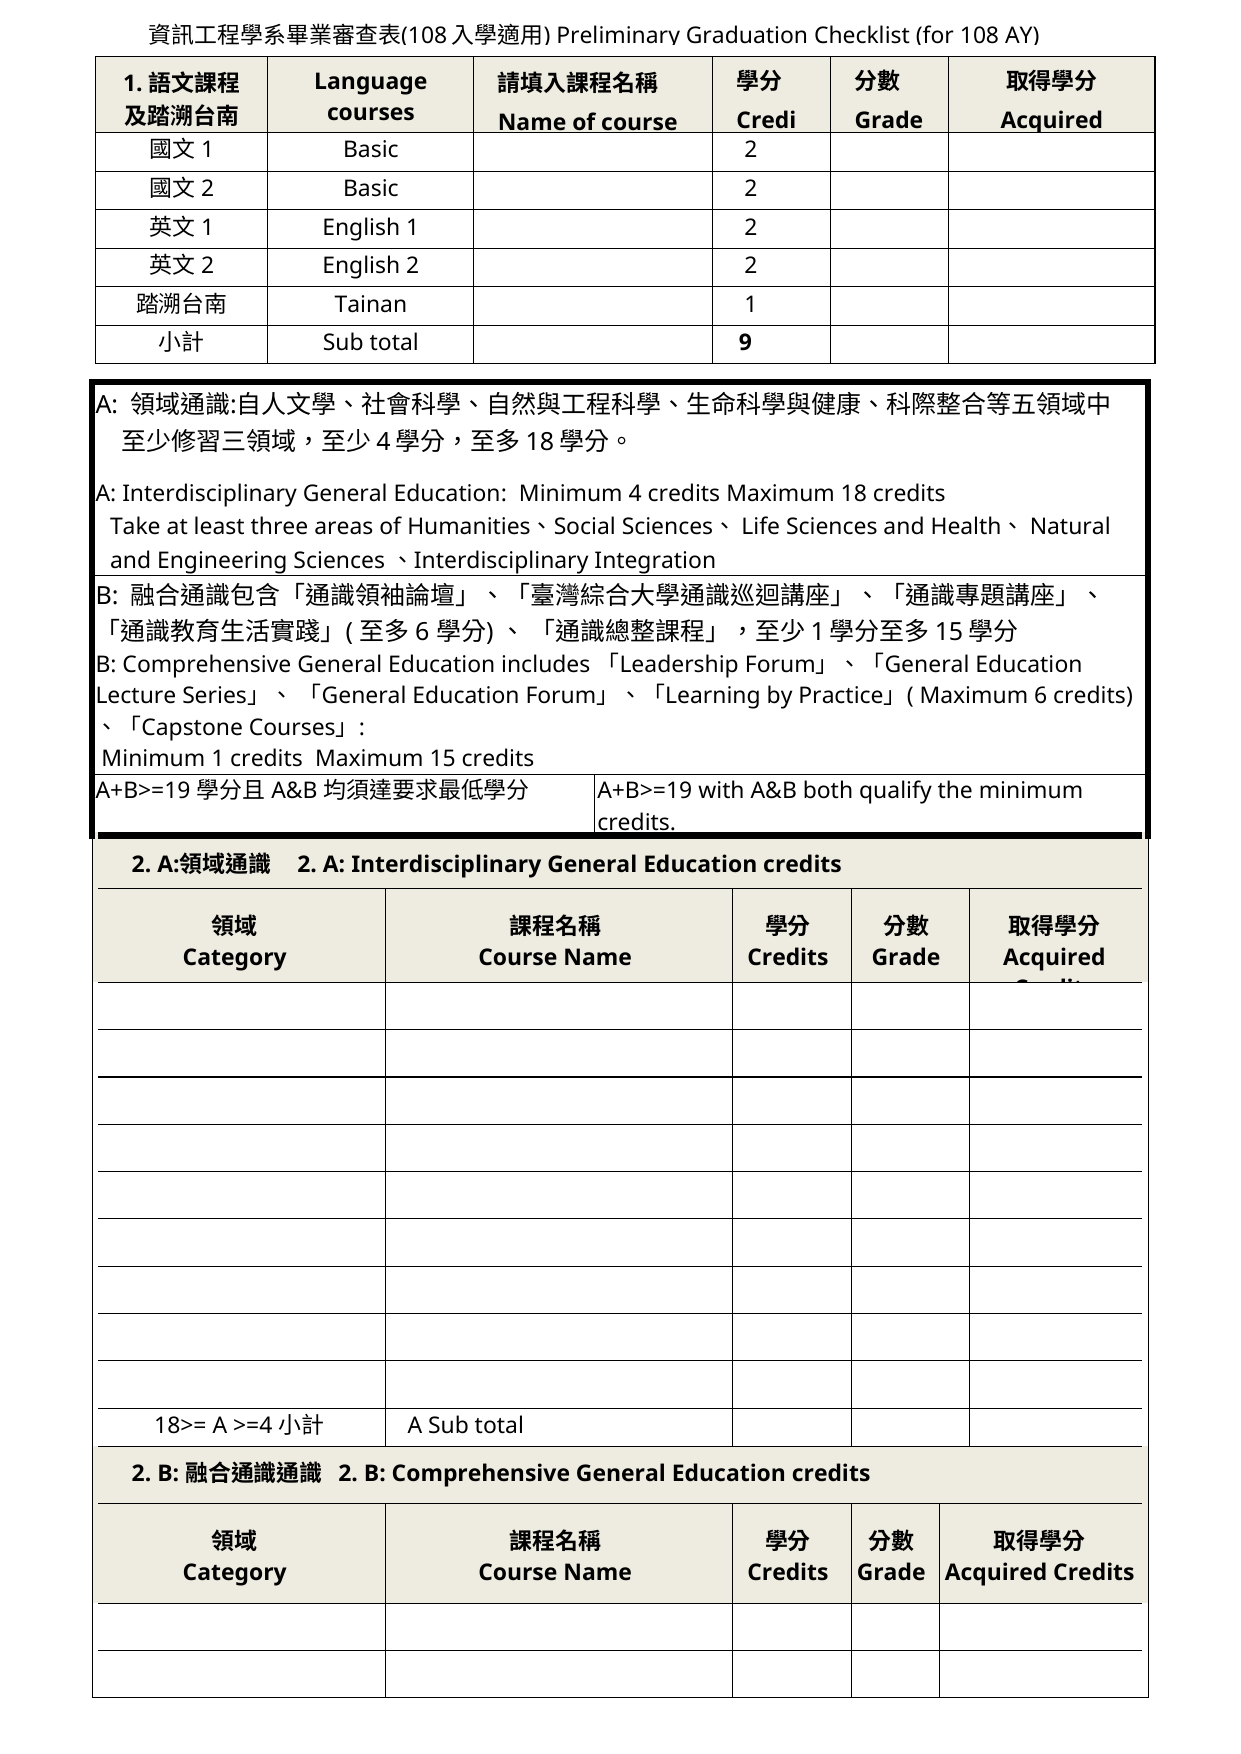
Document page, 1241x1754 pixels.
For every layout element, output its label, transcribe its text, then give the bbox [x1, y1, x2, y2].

table_cell 取得學分 Acquired Credits [970, 888, 1148, 982]
table_cell [386, 983, 732, 1029]
table_cell Basic Chinese 1 [268, 133, 473, 171]
table_cell [940, 1603, 1148, 1650]
table_cell [970, 1171, 1148, 1218]
table_cell 領域 Category [93, 888, 385, 982]
table_header 1. 語文課程及踏溯台南 [96, 57, 267, 132]
table_cell 學分 Credits [733, 1504, 851, 1603]
table_cell [949, 287, 1154, 325]
table_cell [949, 210, 1154, 248]
table_cell 取得學分 Acquired Credits [940, 1503, 1148, 1603]
table_cell 課程名稱 Course Name [386, 889, 732, 982]
table_cell [852, 1314, 969, 1360]
table_cell [93, 1313, 385, 1360]
table_cell [93, 1603, 385, 1650]
table_cell 2 [713, 172, 830, 209]
table_cell [970, 1266, 1148, 1313]
table_cell [852, 1078, 969, 1124]
table_cell [733, 1361, 851, 1407]
table_cell [474, 172, 712, 209]
table_cell [93, 982, 385, 1029]
table_cell 課程名稱 Course Name [386, 1504, 732, 1603]
table_cell English 1 [268, 210, 473, 248]
table_cell [970, 982, 1148, 1029]
table_cell [386, 1172, 732, 1218]
table_cell [386, 1361, 732, 1407]
table_cell [733, 983, 851, 1029]
table_cell 2 [713, 210, 830, 248]
table_cell 國文 2 [96, 172, 267, 209]
table_cell [852, 1125, 969, 1171]
table_cell [386, 1604, 732, 1650]
table_cell [940, 1650, 1148, 1697]
table_cell 學分 Credits [733, 889, 851, 982]
table_cell English 2 [268, 249, 473, 286]
table_cell 9 [713, 326, 830, 363]
table_cell [852, 1172, 969, 1218]
table_cell [386, 1314, 732, 1360]
table_cell [949, 326, 1154, 363]
table_cell [474, 210, 712, 248]
table_cell 分數 Grade [852, 889, 969, 982]
table_cell 小計 [96, 326, 267, 363]
table_cell 2. A:領域通識 2. A: Interdisciplinary General Education credits [93, 832, 1148, 888]
table_cell [970, 1124, 1148, 1171]
table_cell [949, 249, 1154, 286]
table_cell [852, 1409, 969, 1446]
table_cell [93, 1266, 385, 1313]
table_cell [474, 326, 712, 363]
table_cell [831, 249, 948, 286]
table_cell Tainan Strolls [268, 287, 473, 325]
table_cell 18>= A >=4 小計 [93, 1408, 385, 1446]
table_cell [93, 1124, 385, 1171]
table_cell A+B>=19 學分且 A&B 均須達要求最低學分 [95, 775, 594, 832]
table_cell [852, 1361, 969, 1407]
table_cell [733, 1651, 851, 1697]
table_cell [852, 1604, 939, 1650]
table_cell [970, 1313, 1148, 1360]
table_cell [949, 172, 1154, 209]
table_cell [93, 1360, 385, 1407]
table_cell [474, 133, 712, 171]
table_cell Basic Chinese 2 [268, 172, 473, 209]
table_header 請填入課程名稱 Name of course [474, 57, 712, 132]
table_cell [733, 1172, 851, 1218]
table_cell 國文 1 [96, 133, 267, 171]
table_cell [852, 1030, 969, 1076]
table_cell 踏溯台南 [96, 287, 267, 325]
table_cell A Sub total [386, 1409, 732, 1446]
table_cell [93, 1650, 385, 1697]
table_cell [733, 1409, 851, 1446]
table_cell [970, 1408, 1148, 1446]
table_cell [831, 210, 948, 248]
table_cell [949, 133, 1154, 171]
table_cell 2. B: 融合通識通識 2. B: Comprehensive General Education credits [93, 1446, 1148, 1503]
table_cell 分數 Grade [852, 1504, 939, 1603]
table_cell [733, 1030, 851, 1076]
table_cell [831, 133, 948, 171]
table_cell 2 [713, 249, 830, 286]
table_cell [733, 1125, 851, 1171]
table_cell [474, 249, 712, 286]
table_cell [831, 287, 948, 325]
table_cell [852, 1651, 939, 1697]
table_cell [93, 1029, 385, 1076]
table_header 分數 Grade [831, 57, 948, 132]
table_cell [852, 1219, 969, 1266]
table_cell B: 融合通識包含「通識領袖論壇」、「臺灣綜合大學通識巡迴講座」、「通識專題講座」、「通識教育生活實踐」( 至多 6 學分) 、 「通識總整課程」，至少1學分至多15學分 B: Comprehensive General Education includes 「Leadership Forum」、「General Education Lecture Series」、 「General Education Forum」、「Learning by Practice」( Maximum 6 credits) 、「Capstone Courses」: Minimum 1 credits Maximum 15 credits [95, 648, 1145, 774]
table_cell 英文 1 [96, 210, 267, 248]
table_cell [386, 1125, 732, 1171]
table_cell [970, 1218, 1148, 1266]
table_cell 1 [713, 287, 830, 325]
table_cell [970, 1076, 1148, 1124]
table_cell Sub total [268, 326, 473, 363]
table_cell [474, 287, 712, 325]
table_header Language courses [268, 57, 473, 132]
table_cell [386, 1219, 732, 1266]
table_cell [970, 1029, 1148, 1076]
table_cell [831, 172, 948, 209]
table_cell 領域 Category [93, 1503, 385, 1603]
table_cell [386, 1651, 732, 1697]
table_cell [733, 1219, 851, 1266]
table_cell [970, 1360, 1148, 1407]
table_cell [93, 1218, 385, 1266]
table_header 學分 Credits [713, 57, 830, 132]
table_cell [852, 983, 969, 1029]
table_cell [386, 1267, 732, 1313]
table_cell [386, 1030, 732, 1076]
table_cell [93, 1076, 385, 1124]
table_cell [733, 1267, 851, 1313]
table_cell [386, 1078, 732, 1124]
table_cell 2 [713, 133, 830, 171]
table_cell [733, 1314, 851, 1360]
table_cell [733, 1604, 851, 1650]
table_cell A+B>=19 with A&B both qualify the minimum credits. [595, 775, 1145, 832]
table_cell [733, 1078, 851, 1124]
table_header A: 領域通識:自人文學、社會科學、自然與工程科學、生命科學與健康、科際整合等五領域中 至少修習三領域，至少4學分，至多18學分。 A: Interdisciplinary General Education: Minimum 4 credits Maximum 18 credits Take at least three areas of Humanities、Social Sciences、 Life Sciences and Health、 Natural and Engineering Sciences 、Interdisciplinary Integration [95, 457, 1145, 575]
table_cell 英文 2 [96, 249, 267, 286]
table_cell [852, 1267, 969, 1313]
table_cell [831, 326, 948, 363]
table_header 取得學分 Acquired credits [949, 57, 1154, 132]
table_cell [93, 1171, 385, 1218]
